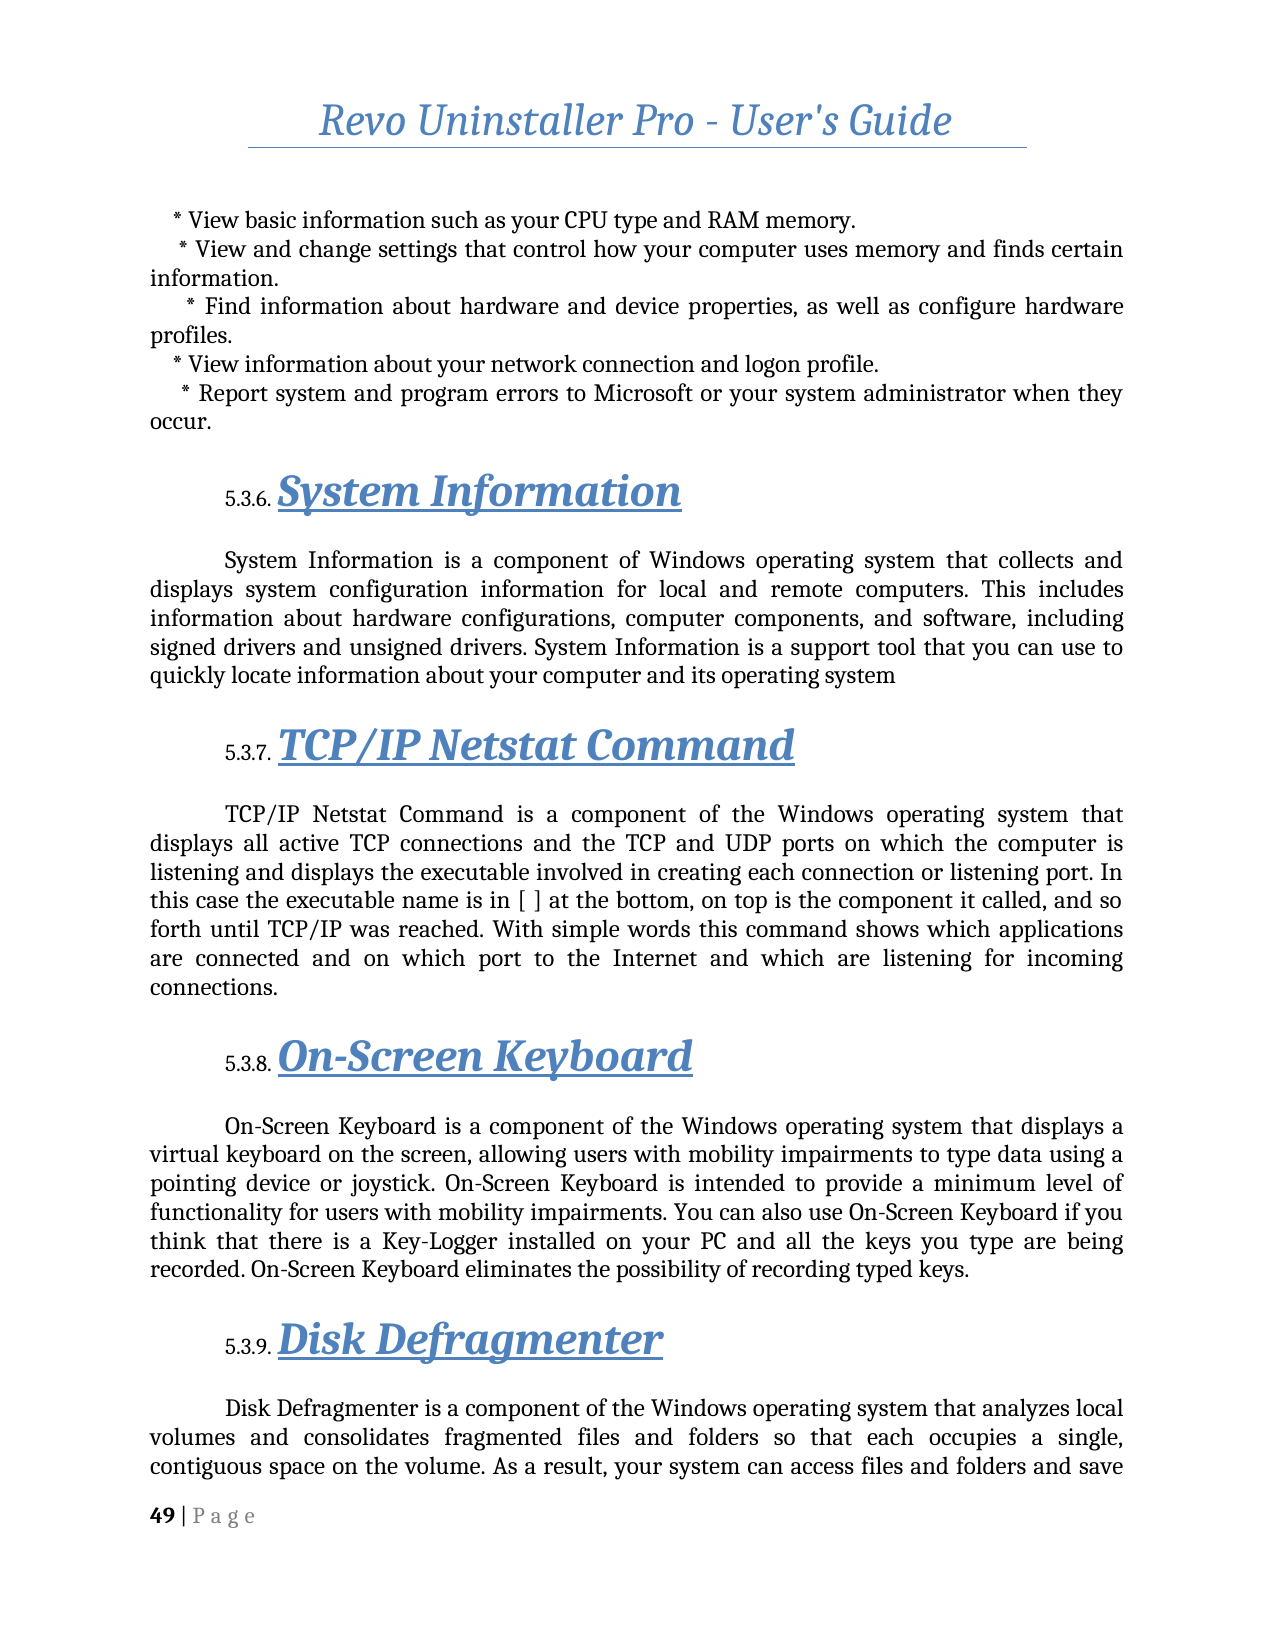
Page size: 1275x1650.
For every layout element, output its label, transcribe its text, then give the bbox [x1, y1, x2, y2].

list On-Screen Keyboard [225, 1030, 1125, 1083]
text TCP/IP Netstat Command is a component of the Windows operating system that displays all active TCP connections and the TCP and UDP ports on which the computer is listening and displays the executable involved in creating each connection or listening port. In this case the executable name is in [ ] at the bottom, on top is the component it called, and so forth until TCP/IP was reached. With simple words this command shows which applications are connected and on which port to the Internet and which are listening for incoming connections. [150, 800, 1125, 1001]
list System Information [225, 465, 1125, 517]
text * View and change settings that control how your computer uses memory and finds certain information. [150, 235, 1125, 292]
text * Report system and program errors to Microsoft or your system administrator when they occur. [150, 378, 1125, 436]
list TCP/IP Netstat Command [225, 719, 1125, 771]
text * View basic information such as your CPU type and RAM memory. [150, 206, 1125, 235]
text System Information is a component of Windows operating system that collects and displays system configuration information for local and remote computers. This includes information about hardware configurations, computer components, and software, including signed drivers and unsigned drivers. System Information is a support tool that you can use to quickly locate information about your computer and its operating system [150, 546, 1125, 690]
text * Find information about hardware and device properties, as well as configure hardware profiles. [150, 292, 1125, 350]
text Disk Defragmenter is a component of the Windows operating system that analyzes local volumes and consolidates fragmented files and folders so that each occupies a single, contiguous space on the volume. As a result, your system can access files and folders and save [150, 1394, 1125, 1481]
text On-Screen Keyboard is a component of the Windows operating system that displays a virtual keyboard on the screen, allowing users with mobility impairments to type data using a pointing device or joystick. On-Screen Keyboard is intended to provide a minimum level of functionality for users with mobility impairments. You can also use On-Screen Keyboard if you think that there is a Key-Logger installed on your PC and all the keys you type are being recorded. On-Screen Keyboard eliminates the possibility of recording typed keys. [150, 1112, 1125, 1284]
list Disk Defragmenter [225, 1313, 1125, 1366]
text * View information about your network connection and logon profile. [150, 350, 1125, 378]
